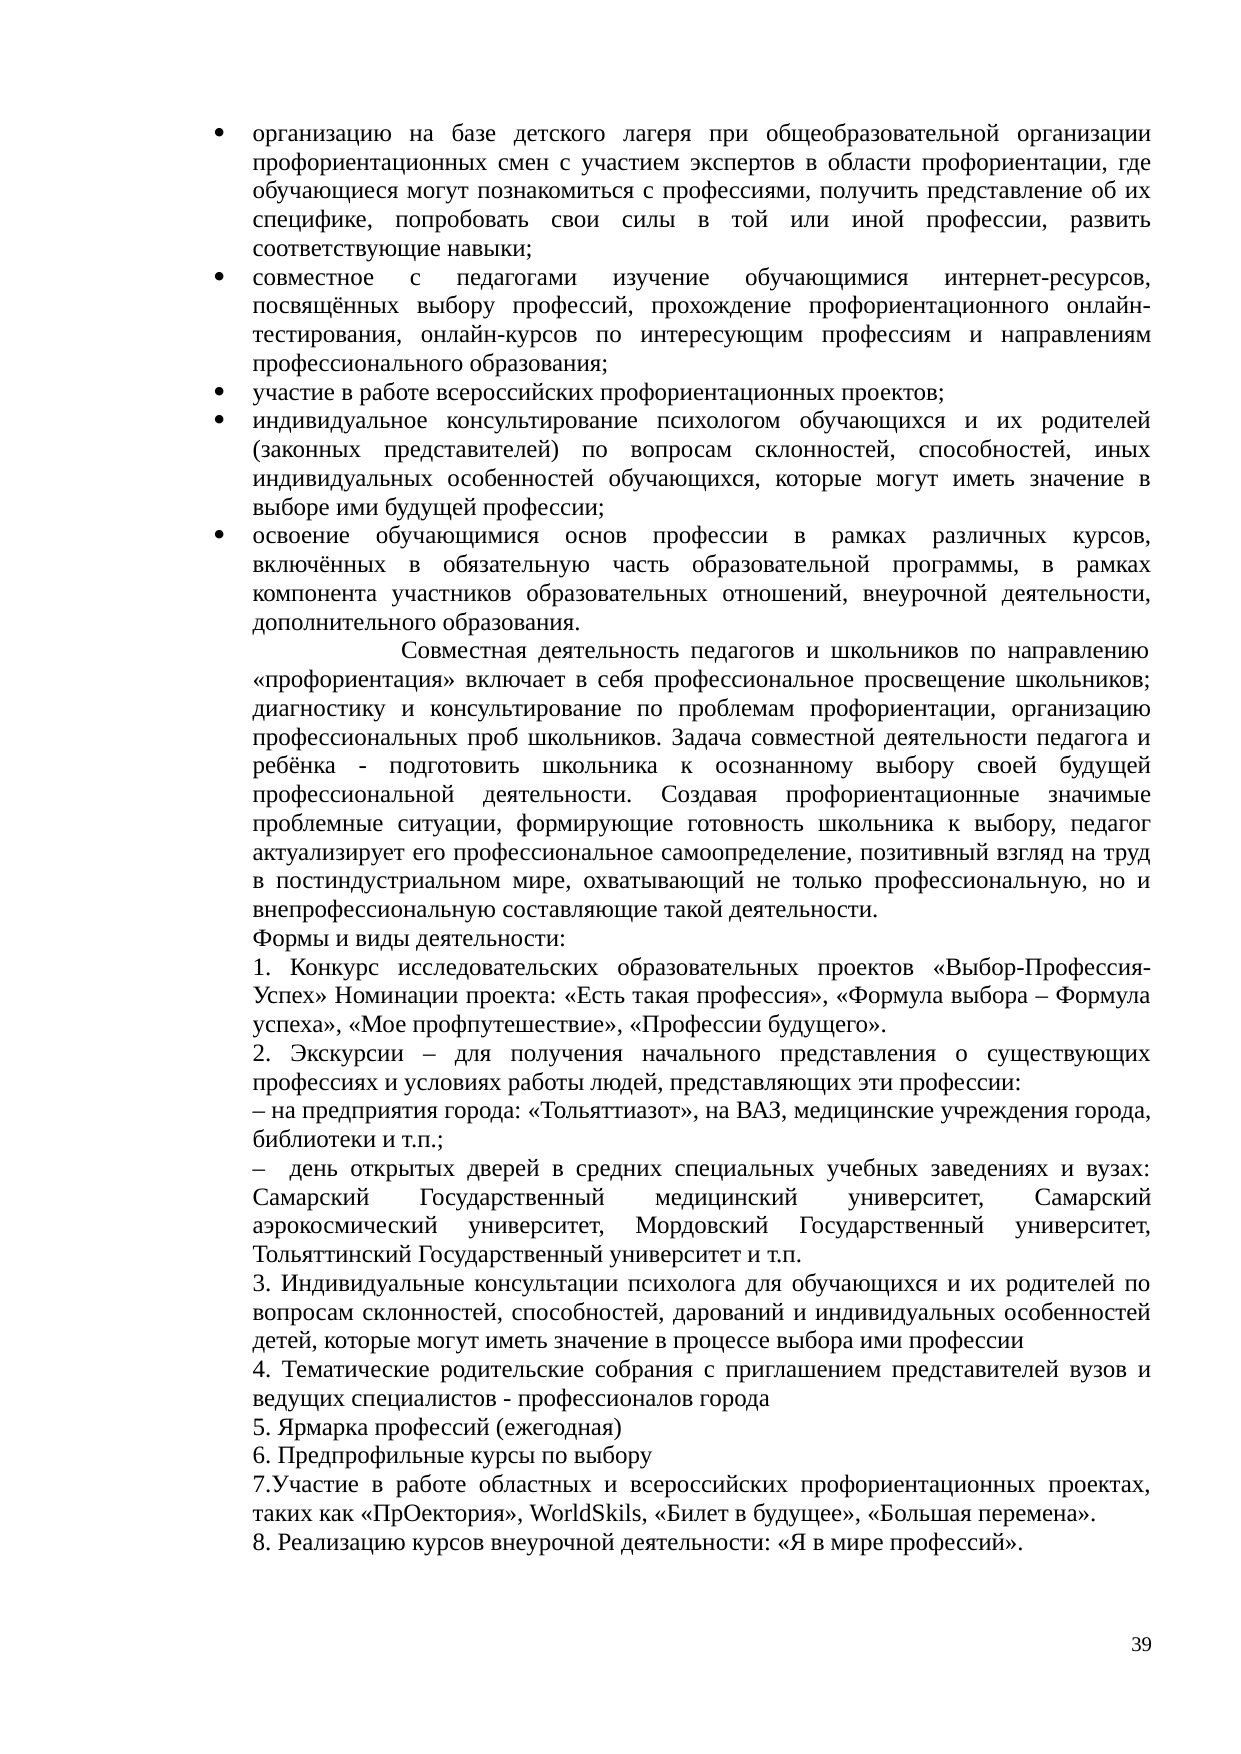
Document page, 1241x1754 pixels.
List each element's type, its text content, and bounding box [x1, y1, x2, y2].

list участие в работе всероссийских профориентационных проектов; [215, 377, 1152, 406]
text ‒ день открытых дверей в средних специальных учебных заведениях и вузах: Самарский Государственный медицинский университет, Самарский аэрокосмический университет, Мордовский Государственный университет, Тольяттинский Государственный университет и т.п. [252, 1153, 1152, 1268]
list совместное с педагогами изучение обучающимися интернет-ресурсов, посвящённых выбору профессий, прохождение профориентационного онлайн-тестирования, онлайн-курсов по интересующим профессиям и направлениям профессионального образования; [215, 262, 1152, 377]
text Формы и виды деятельности: [252, 923, 1152, 952]
list индивидуальное консультирование психологом обучающихся и их родителей (законных представителей) по вопросам склонностей, способностей, иных индивидуальных особенностей обучающихся, которые могут иметь значение в выборе ими будущей профессии; [215, 406, 1152, 521]
text 3. Индивидуальные консультации психолога для обучающихся и их родителей по вопросам склонностей, способностей, дарований и индивидуальных особенностей детей, которые могут иметь значение в процессе выбора ими профессии [252, 1268, 1152, 1354]
text 2. Экскурсии – для получения начального представления о существующих профессиях и условиях работы людей, представляющих эти профессии: [252, 1038, 1152, 1096]
text 4. Тематические родительские собрания с приглашением представителей вузов и ведущих специалистов - профессионалов города [252, 1354, 1152, 1412]
text 1. Конкурс исследовательских образовательных проектов «Выбор-Профессия-Успех» Номинации проекта: «Есть такая профессия», «Формула выбора – Формула успеха», «Мое профпутешествие», «Профессии будущего». [252, 952, 1152, 1038]
list освоение обучающимися основ профессии в рамках различных курсов, включённых в обязательную часть образовательной программы, в рамках компонента участников образовательных отношений, внеурочной деятельности, дополнительного образования. [215, 521, 1152, 636]
text 8. Реализацию курсов внеурочной деятельности: «Я в мире профессий». [252, 1527, 1152, 1556]
text 5. Ярмарка профессий (ежегодная) [252, 1412, 1152, 1441]
text 7.Участие в работе областных и всероссийских профориентационных проектах, таких как «ПрОектория», WorldSkils, «Билет в будущее», «Большая перемена». [252, 1469, 1152, 1527]
text 6. Предпрофильные курсы по выбору [252, 1441, 1152, 1469]
text ‒ на предприятия города: «Тольяттиазот», на ВАЗ, медицинские учреждения города, библиотеки и т.п.; [252, 1096, 1152, 1153]
list организацию на базе детского лагеря при общеобразовательной организации профориентационных смен с участием экспертов в области профориентации, где обучающиеся могут познакомиться с профессиями, получить представление об их специфике, попробовать свои силы в той или иной профессии, развить соответствующие навыки; [215, 118, 1152, 262]
text Совместная деятельность педагогов и школьников по направлению «профориентация» включает в себя профессиональное просвещение школьников; диагностику и консультирование по проблемам профориентации, организацию профессиональных проб школьников. Задача совместной деятельности педагога и ребёнка - подготовить школьника к осознанному выбору своей будущей профессиональной деятельности. Создавая профориентационные значимые проблемные ситуации, формирующие готовность школьника к выбору, педагог актуализирует его профессиональное самоопределение, позитивный взгляд на труд в постиндустриальном мире, охватывающий не только профессиональную, но и внепрофессиональную составляющие такой деятельности. [252, 636, 1152, 923]
